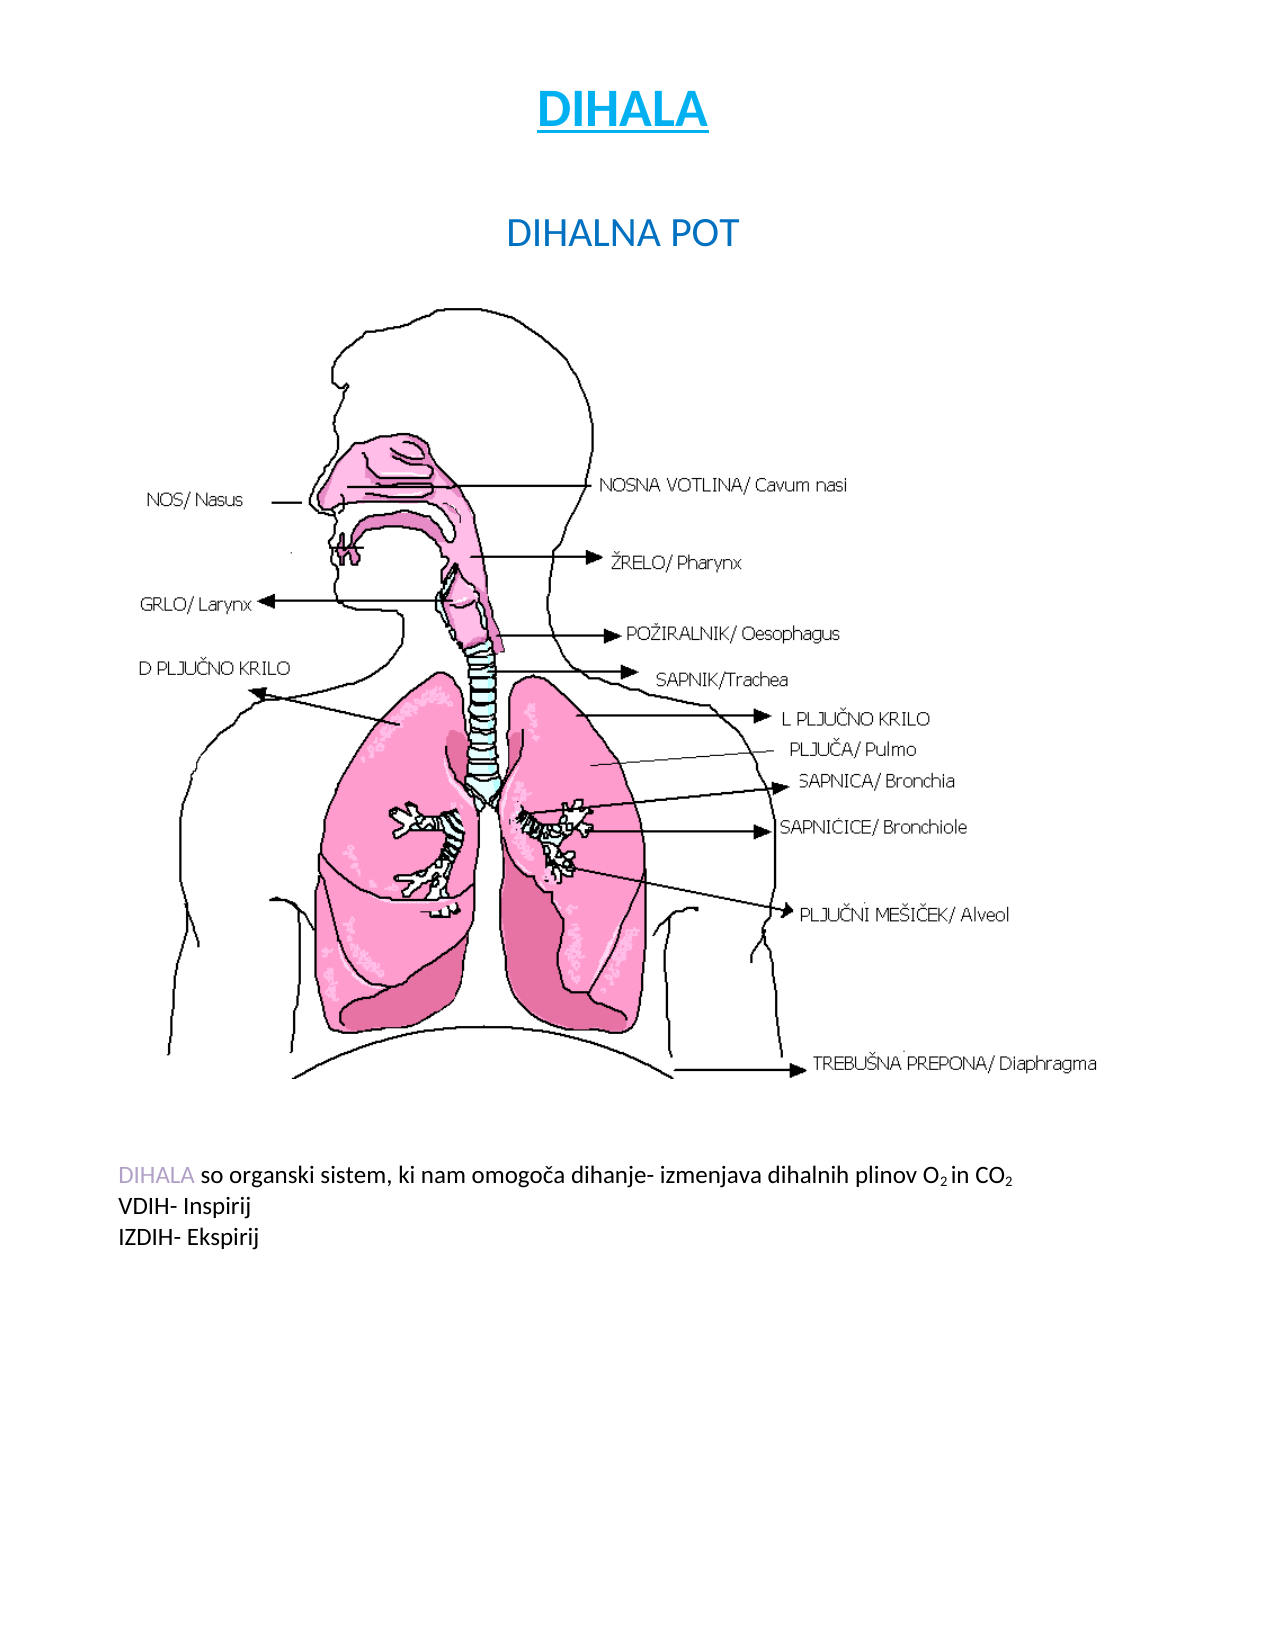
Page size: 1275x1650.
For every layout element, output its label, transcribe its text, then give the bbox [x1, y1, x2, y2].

text VDIH- Inspirij [118, 1190, 1127, 1221]
text DIHALA [118, 74, 1127, 140]
picture [132, 307, 1113, 1079]
text DIHALNA POT [118, 206, 1127, 257]
text DIHALA so organski sistem, ki nam omogoča dihanje- izmenjava dihalnih plinov O2 in CO2 [118, 1159, 1127, 1190]
text IZDIH- Ekspirij [118, 1221, 1127, 1251]
